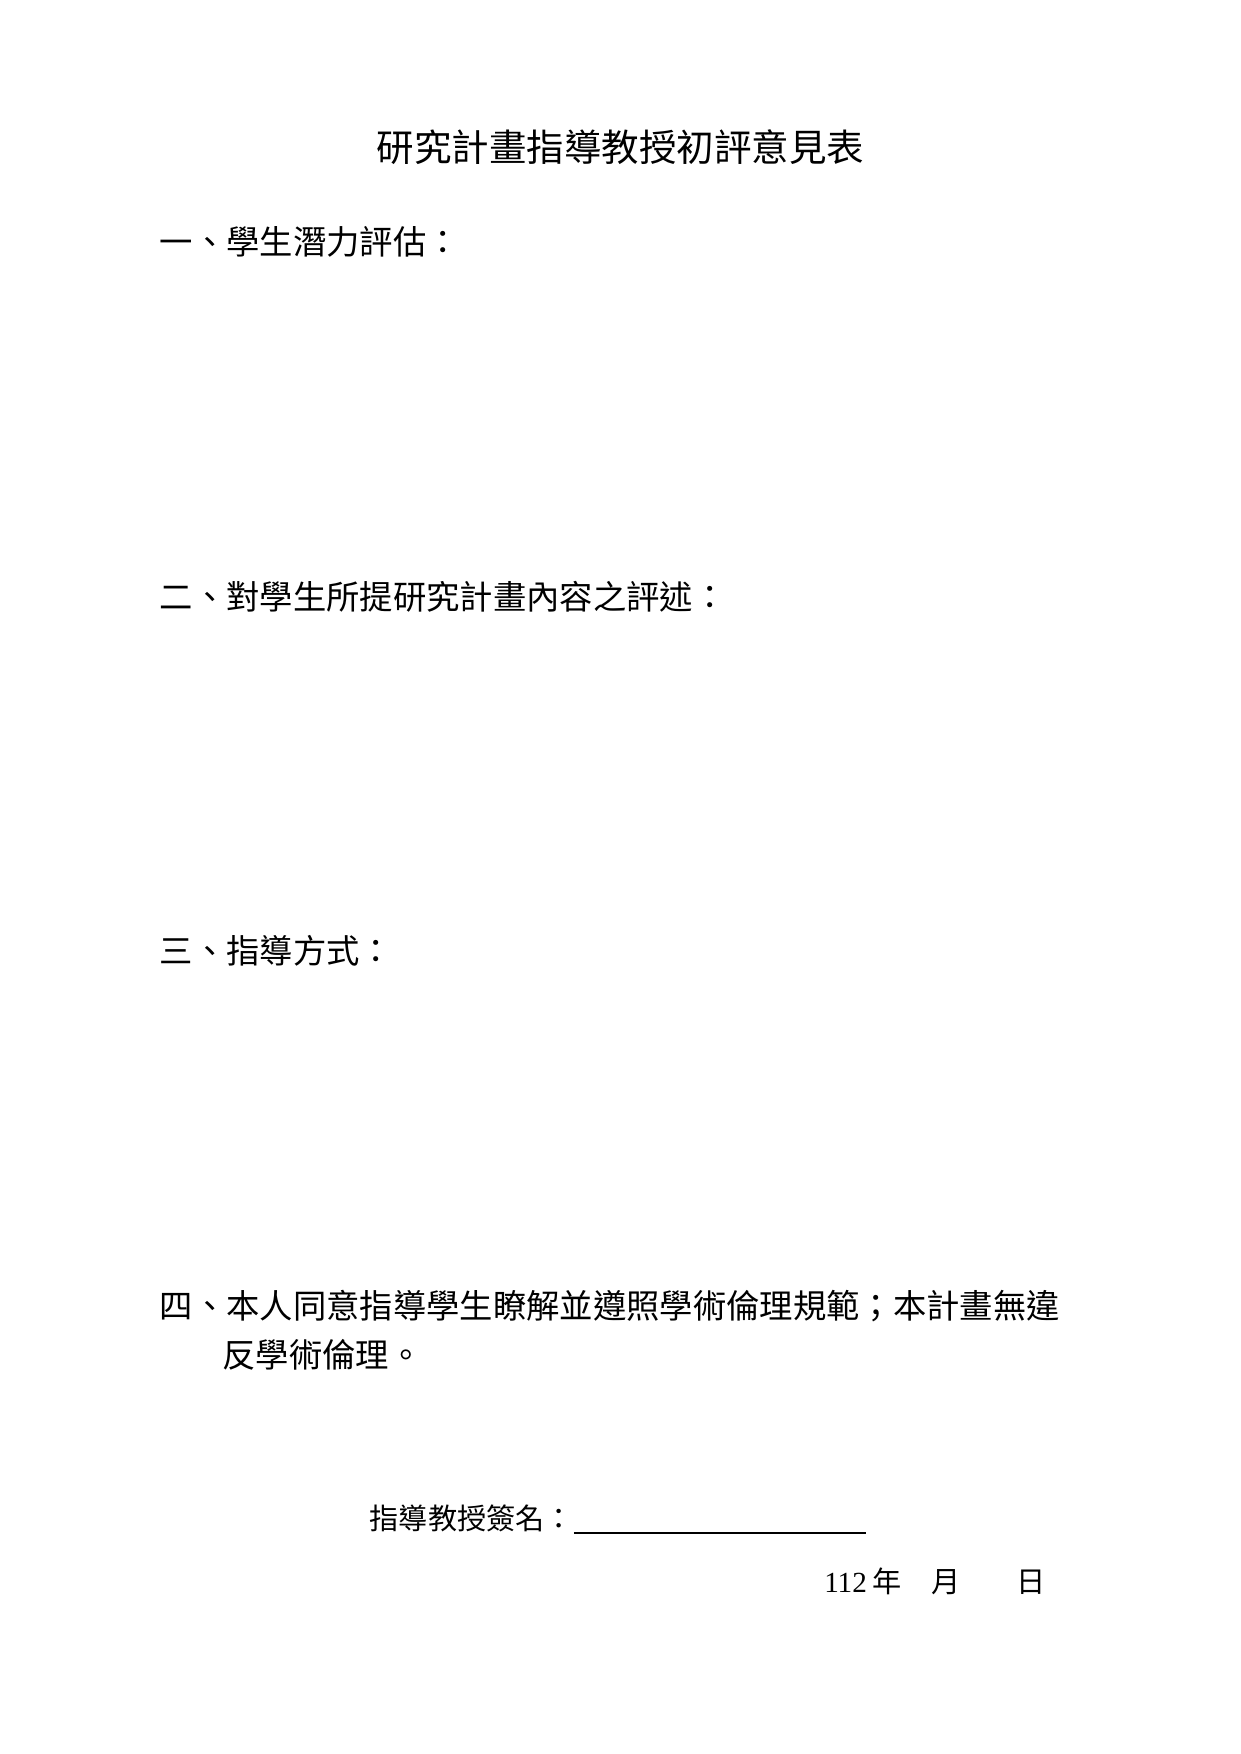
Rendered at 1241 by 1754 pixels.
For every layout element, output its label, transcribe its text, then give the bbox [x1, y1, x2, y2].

text 研究計畫指導教授初評意見表 [159, 118, 1081, 172]
text 三、指導方式： [159, 925, 1081, 973]
text 二、對學生所提研究計畫內容之評述： [159, 570, 1081, 619]
text 指導教授簽名： [159, 1496, 1081, 1538]
text 四、本人同意指導學生瞭解並遵照學術倫理規範；本計畫無違反學術倫理。 [159, 1280, 1081, 1377]
text 一、學生潛力評估： [159, 216, 1081, 264]
text 112年 月 日 [459, 1559, 1045, 1601]
